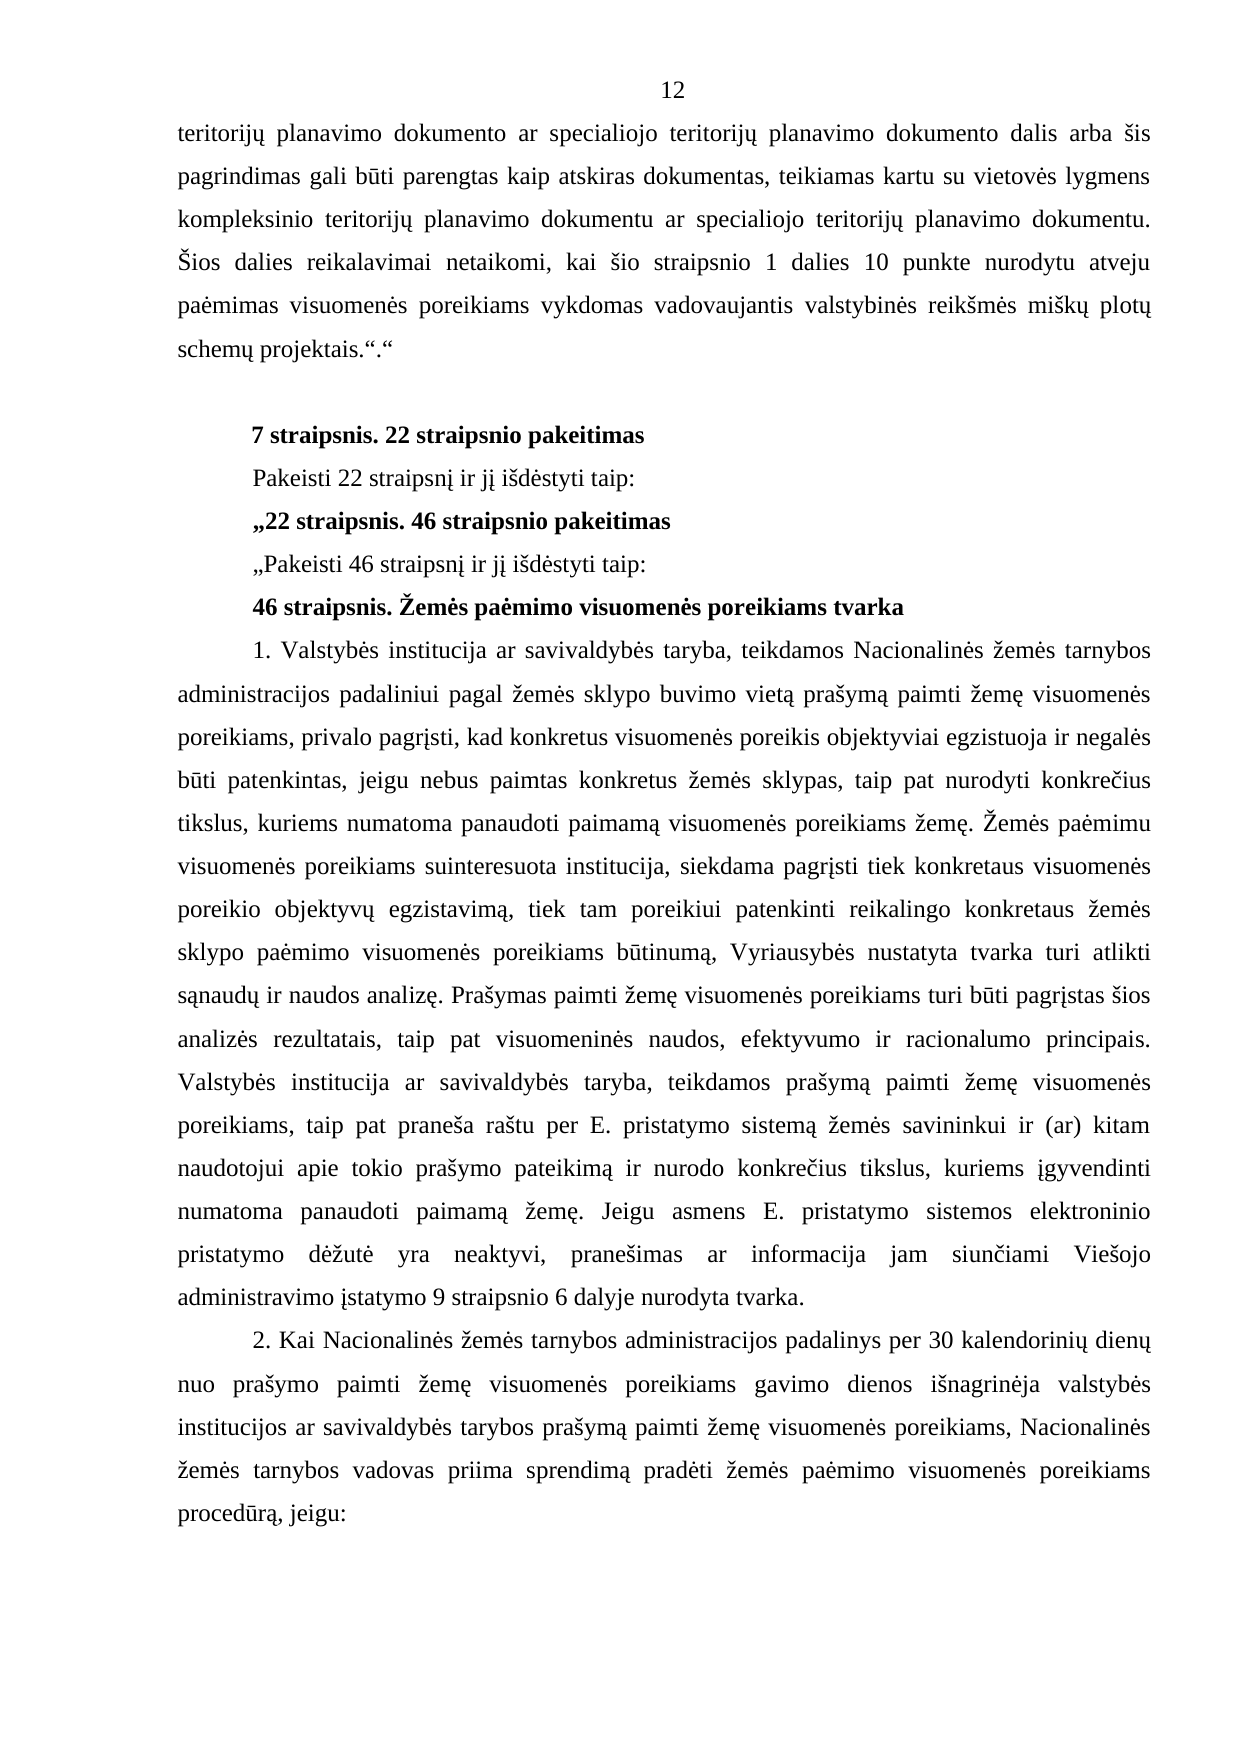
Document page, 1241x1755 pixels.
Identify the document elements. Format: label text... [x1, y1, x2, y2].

text 1. Valstybės institucija ar savivaldybės taryba, teikdamos Nacionalinės žemės tarnybos administracijos padaliniui pagal žemės sklypo buvimo vietą prašymą paimti žemę visuomenės poreikiams, privalo pagrįsti, kad konkretus visuomenės poreikis objektyviai egzistuoja ir negalės būti patenkintas, jeigu nebus paimtas konkretus žemės sklypas, taip pat nurodyti konkrečius tikslus, kuriems numatoma panaudoti paimamą visuomenės poreikiams žemę. Žemės paėmimu visuomenės poreikiams suinteresuota institucija, siekdama pagrįsti tiek konkretaus visuomenės poreikio objektyvų egzistavimą, tiek tam poreikiui patenkinti reikalingo konkretaus žemės sklypo paėmimo visuomenės poreikiams būtinumą, Vyriausybės nustatyta tvarka turi atlikti sąnaudų ir naudos analizę. Prašymas paimti žemę visuomenės poreikiams turi būti pagrįstas šios analizės rezultatais, taip pat visuomeninės naudos, efektyvumo ir racionalumo principais. Valstybės institucija ar savivaldybės taryba, teikdamos prašymą paimti žemę visuomenės poreikiams, taip pat praneša raštu per E. pristatymo sistemą žemės savininkui ir (ar) kitam naudotojui apie tokio prašymo pateikimą ir nurodo konkrečius tikslus, kuriems įgyvendinti numatoma panaudoti paimamą žemę. Jeigu asmens E. pristatymo sistemos elektroninio pristatymo dėžutė yra neaktyvi, pranešimas ar informacija jam siunčiami Viešojo administravimo įstatymo 9 straipsnio 6 dalyje nurodyta tvarka. [177, 636, 1152, 1311]
text Pakeisti 22 straipsnį ir jį išdėstyti taip: [177, 463, 1152, 492]
text teritorijų planavimo dokumento ar specialiojo teritorijų planavimo dokumento dalis arba šis pagrindimas gali būti parengtas kaip atskiras dokumentas, teikiamas kartu su vietovės lygmens kompleksinio teritorijų planavimo dokumentu ar specialiojo teritorijų planavimo dokumentu. Šios dalies reikalavimai netaikomi, kai šio straipsnio 1 dalies 10 punkte nurodytu atveju paėmimas visuomenės poreikiams vykdomas vadovaujantis valstybinės reikšmės miškų plotų schemų projektais.“.“ [177, 118, 1152, 362]
text 2. Kai Nacionalinės žemės tarnybos administracijos padalinys per 30 kalendorinių dienų nuo prašymo paimti žemę visuomenės poreikiams gavimo dienos išnagrinėja valstybės institucijos ar savivaldybės tarybos prašymą paimti žemę visuomenės poreikiams, Nacionalinės žemės tarnybos vadovas priima sprendimą pradėti žemės paėmimo visuomenės poreikiams procedūrą, jeigu: [177, 1326, 1152, 1527]
text „Pakeisti 46 straipsnį ir jį išdėstyti taip: [177, 549, 1152, 578]
text 7 straipsnis. 22 straipsnio pakeitimas [177, 420, 1152, 449]
text „22 straipsnis. 46 straipsnio pakeitimas [177, 506, 1152, 535]
text 46 straipsnis. Žemės paėmimo visuomenės poreikiams tvarka [177, 592, 1152, 621]
